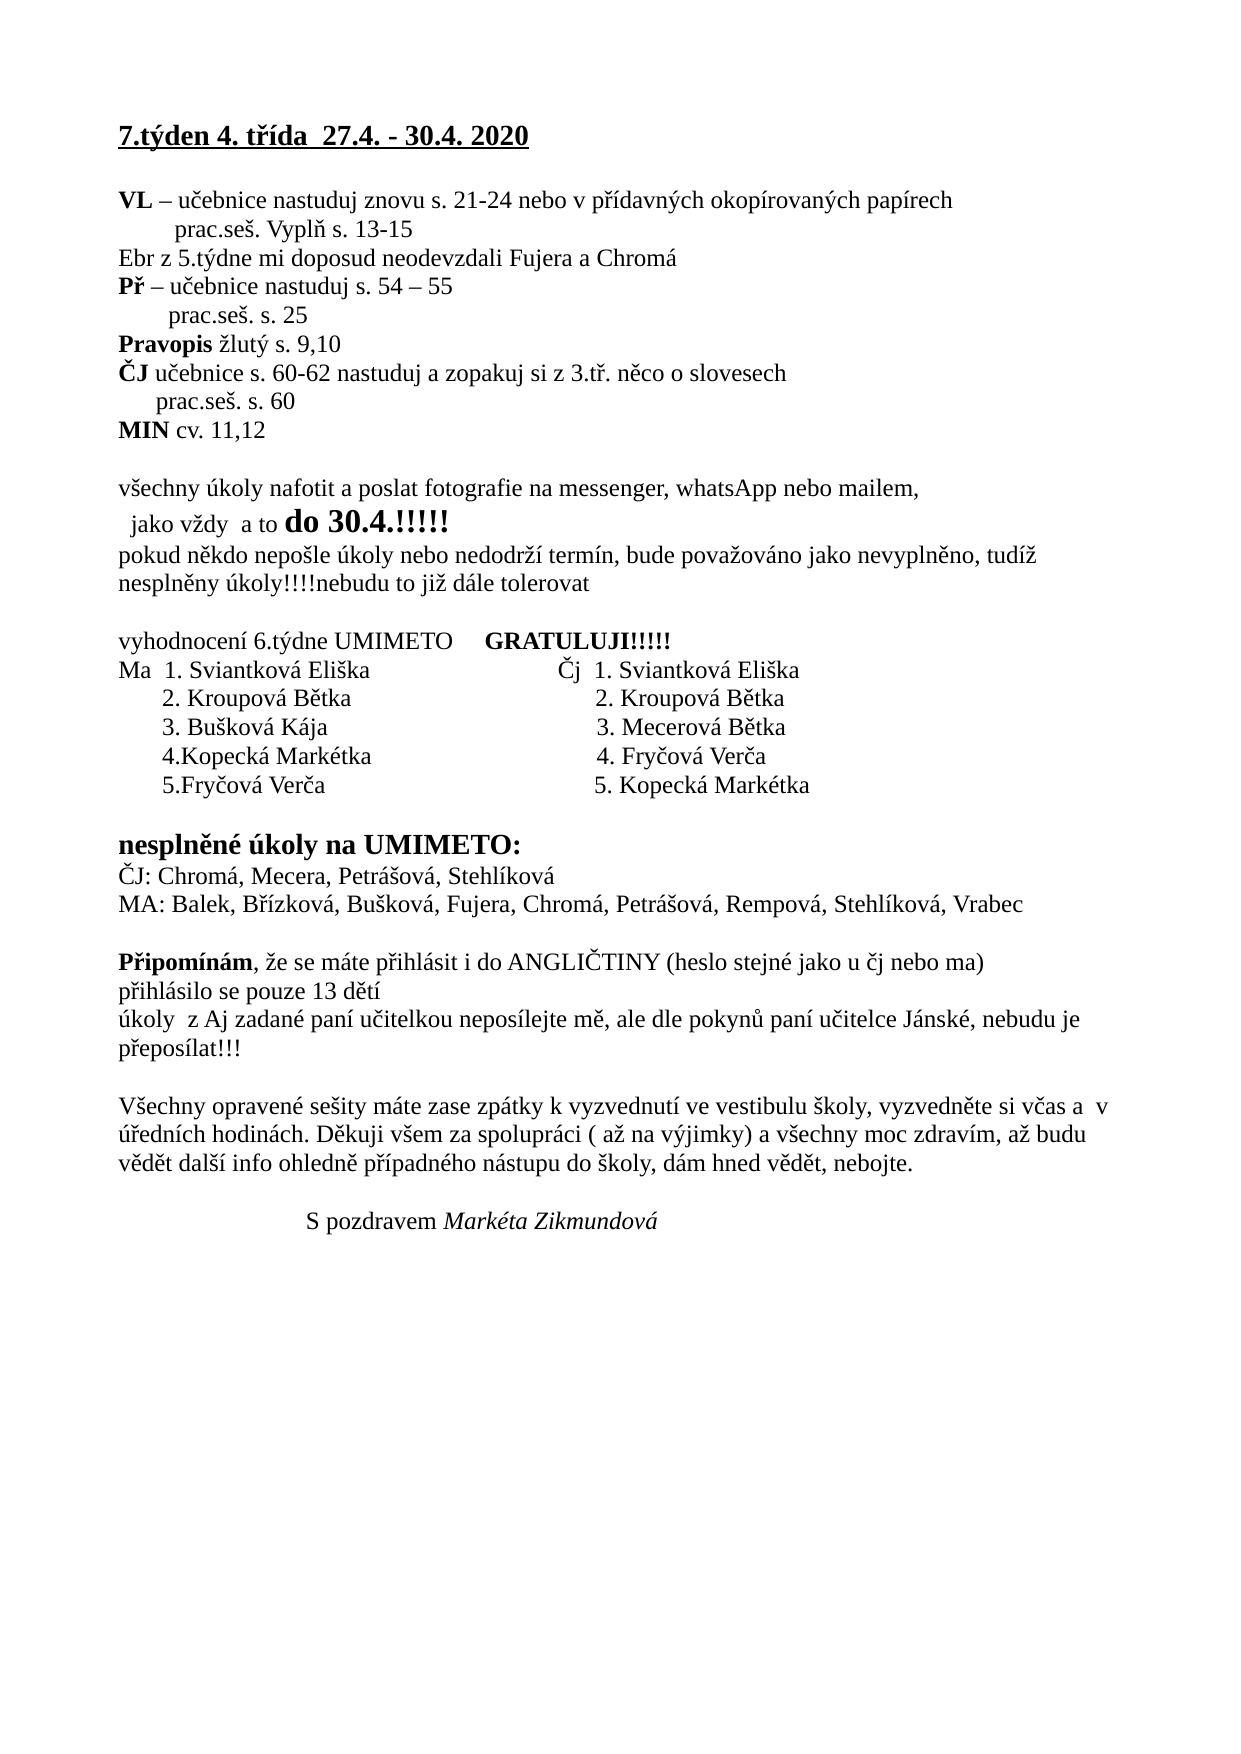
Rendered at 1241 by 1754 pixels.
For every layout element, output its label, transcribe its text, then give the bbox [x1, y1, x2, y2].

text úkoly z Aj zadané paní učitelkou neposílejte mě, ale dle pokynů paní učitelce Jánské, nebudu je přeposílat!!! [118, 1004, 1122, 1062]
text ČJ: Chromá, Mecera, Petrášová, Stehlíková [118, 861, 1122, 889]
text S pozdravem Markéta Zikmundová [118, 1206, 1122, 1234]
text Ebr z 5.týdne mi doposud neodevzdali Fujera a Chromá [118, 243, 1122, 271]
text vyhodnocení 6.týdne UMIMETO GRATULUJI!!!!! [118, 626, 1122, 655]
text přihlásilo se pouze 13 dětí [118, 976, 1122, 1004]
text MIN cv. 11,12 [118, 415, 1122, 444]
text 4.Kopecká Markétka 4. Fryčová Verča [118, 741, 1122, 770]
text 7.týden 4. třída 27.4. - 30.4. 2020 [118, 118, 1122, 152]
text prac.seš. s. 60 [118, 386, 1122, 415]
text 2. Kroupová Bětka 2. Kroupová Bětka [118, 683, 1122, 712]
text ČJ učebnice s. 60-62 nastuduj a zopakuj si z 3.tř. něco o slovesech [118, 358, 1122, 386]
text 3. Bušková Kája 3. Mecerová Bětka [118, 712, 1122, 741]
text VL – učebnice nastuduj znovu s. 21-24 nebo v přídavných okopírovaných papírech [118, 185, 1122, 214]
text všechny úkoly nafotit a poslat fotografie na messenger, whatsApp nebo mailem, [118, 473, 1122, 501]
text Př – učebnice nastuduj s. 54 – 55 [118, 271, 1122, 300]
text 5.Fryčová Verča 5. Kopecká Markétka [118, 770, 1122, 798]
text prac.seš. s. 25 [118, 300, 1122, 329]
text prac.seš. Vyplň s. 13-15 [118, 214, 1122, 243]
text Pravopis žlutý s. 9,10 [118, 329, 1122, 358]
text Všechny opravené sešity máte zase zpátky k vyzvednutí ve vestibulu školy, vyzvedněte si včas a v úředních hodinách. Děkuji všem za spolupráci ( až na výjimky) a všechny moc zdravím, až budu vědět další info ohledně případného nástupu do školy, dám hned vědět, nebojte. [118, 1091, 1122, 1177]
text nesplněné úkoly na UMIMETO: [118, 827, 1122, 861]
text Připomínám, že se máte přihlásit i do ANGLIČTINY (heslo stejné jako u čj nebo ma) [118, 947, 1122, 976]
text jako vždy a to do 30.4.!!!!! [118, 501, 1122, 540]
text MA: Balek, Břízková, Bušková, Fujera, Chromá, Petrášová, Rempová, Stehlíková, Vrabec [118, 889, 1122, 918]
text pokud někdo nepošle úkoly nebo nedodrží termín, bude považováno jako nevyplněno, tudíž nesplněny úkoly!!!!nebudu to již dále tolerovat [118, 540, 1122, 597]
text Ma 1. Sviantková Eliška Čj 1. Sviantková Eliška [118, 655, 1122, 683]
